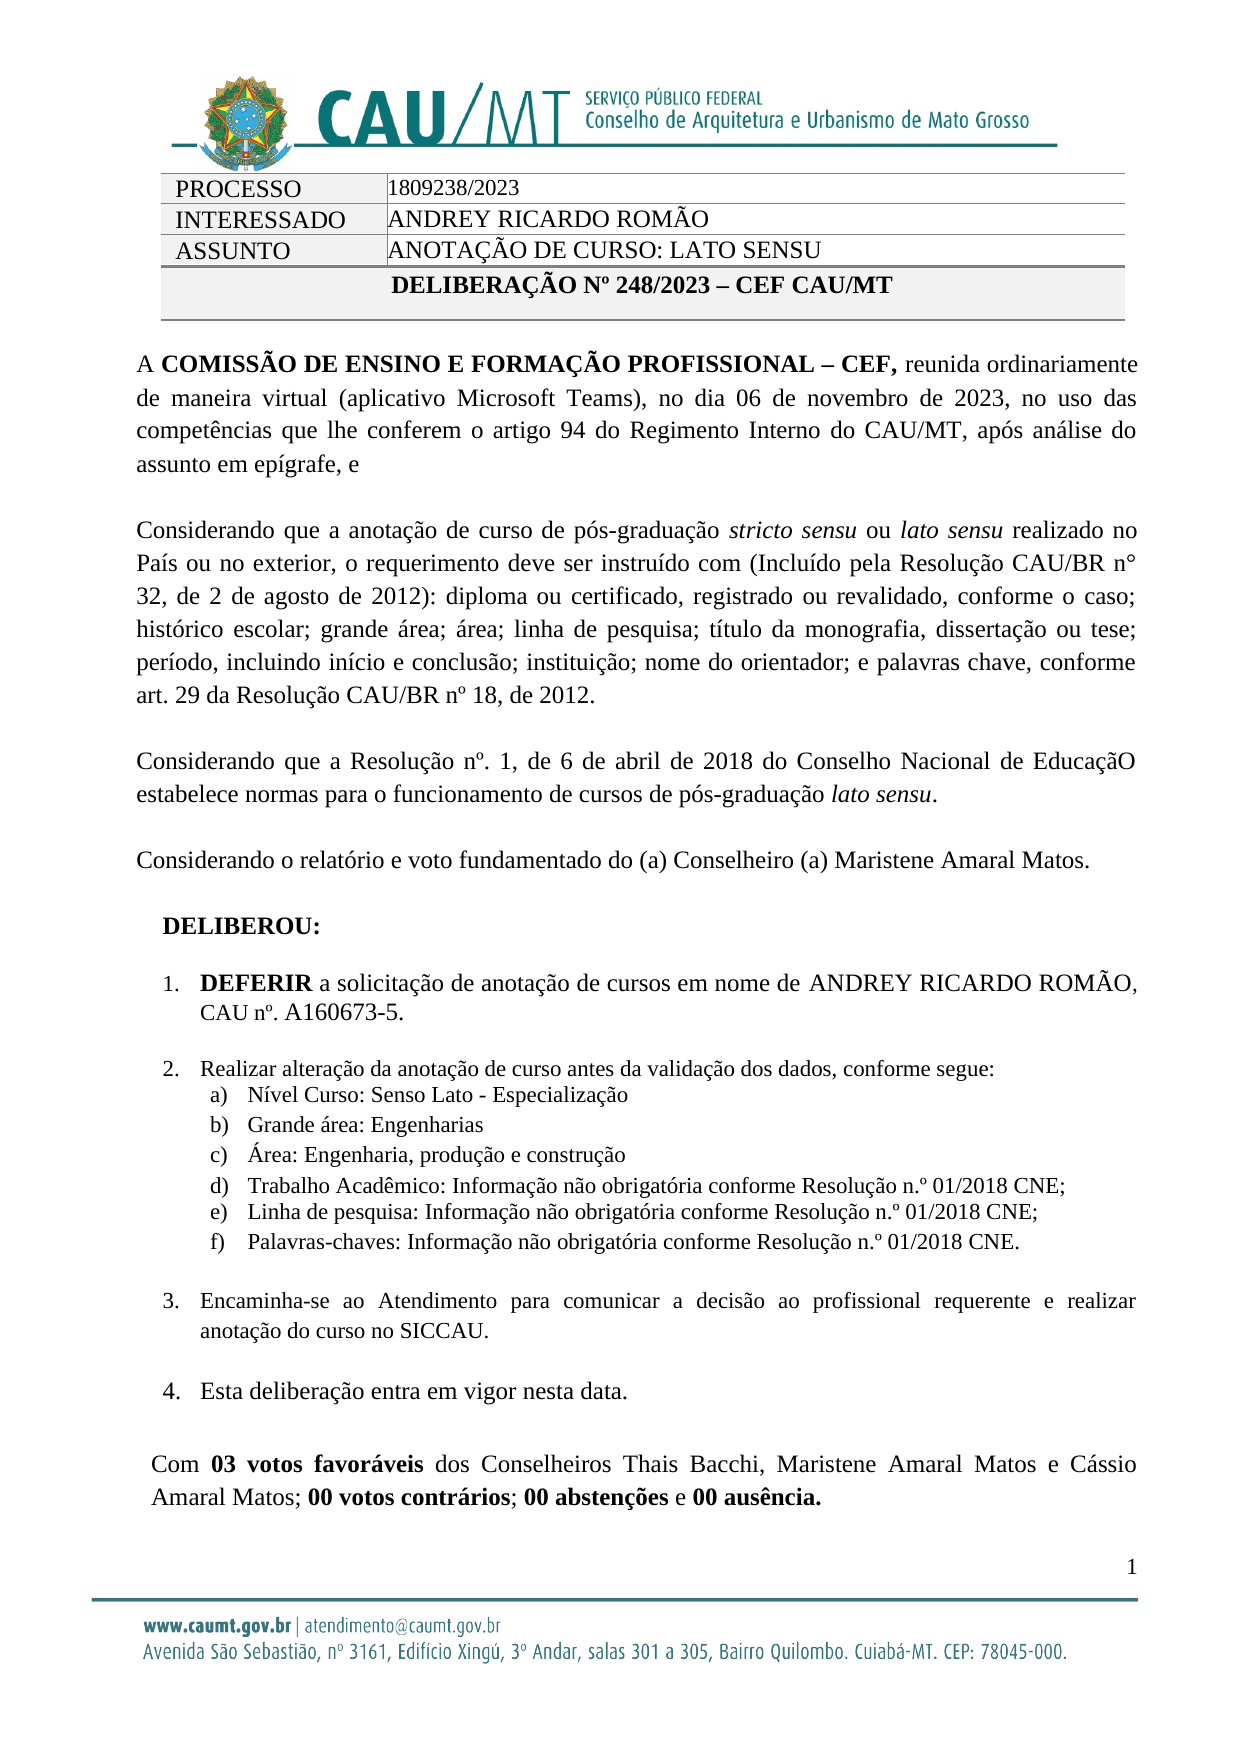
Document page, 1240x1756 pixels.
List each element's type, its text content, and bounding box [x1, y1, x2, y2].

text Considerando o relatório e voto fundamentado do (a) Conselheiro (a) Maristene Amaral Matos. [136, 845, 1137, 874]
list DEFERIR a solicitação de anotação de cursos em nome de ANDREY RICARDO ROMÃO, CAU nº. A160673-5. [162, 968, 1137, 1026]
text Com 03 votos favoráveis dos Conselheiros Thais Bacchi, Maristene Amaral Matos e Cássio Amaral Matos; 00 votos contrários; 00 abstenções e 00 ausência. [151, 1449, 1137, 1510]
list Área: Engenharia, produção e construção [210, 1142, 1137, 1168]
text Considerando que a Resolução nº. 1, de 6 de abril de 2018 do Conselho Nacional de EducaçãO estabelece normas para o funcionamento de cursos de pós-graduação lato sensu. [136, 746, 1137, 808]
list Esta deliberação entra em vigor nesta data. [162, 1376, 1137, 1405]
list Nível Curso: Senso Lato - Especialização [210, 1081, 1137, 1107]
list Grande área: Engenharias [210, 1111, 1137, 1138]
text A COMISSÃO DE ENSINO E FORMAÇÃO PROFISSIONAL – CEF, reunida ordinariamente de maneira virtual (aplicativo Microsoft Teams), no dia 06 de novembro de 2023, no uso das competências que lhe conferem o artigo 94 do Regimento Interno do CAU/MT, após análise do assunto em epígrafe, e [136, 349, 1138, 477]
list Linha de pesquisa: Informação não obrigatória conforme Resolução n.º 01/2018 CNE; [210, 1198, 1137, 1224]
list Encaminha-se ao Atendimento para comunicar a decisão ao profissional requerente e realizar anotação do curso no SICCAU. [162, 1287, 1137, 1344]
list Trabalho Acadêmico: Informação não obrigatória conforme Resolução n.º 01/2018 CNE; [210, 1172, 1137, 1198]
list Palavras-chaves: Informação não obrigatória conforme Resolução n.º 01/2018 CNE. [210, 1228, 1137, 1255]
list Realizar alteração da anotação de curso antes da validação dos dados, conforme segue: [162, 1055, 1137, 1081]
subtitle DELIBEROU: [162, 911, 1137, 940]
text Considerando que a anotação de curso de pós-graduação stricto sensu ou lato sensu realizado no País ou no exterior, o requerimento deve ser instruído com (Incluído pela Resolução CAU/BR n° 32, de 2 de agosto de 2012): diploma ou certificado, registrado ou revalidado, conforme o caso; histórico escolar; grande área; área; linha de pesquisa; título da monografia, dissertação ou tese; período, incluindo início e conclusão; instituição; nome do orientador; e palavras chave, conforme art. 29 da Resolução CAU/BR nº 18, de 2012. [136, 515, 1137, 708]
